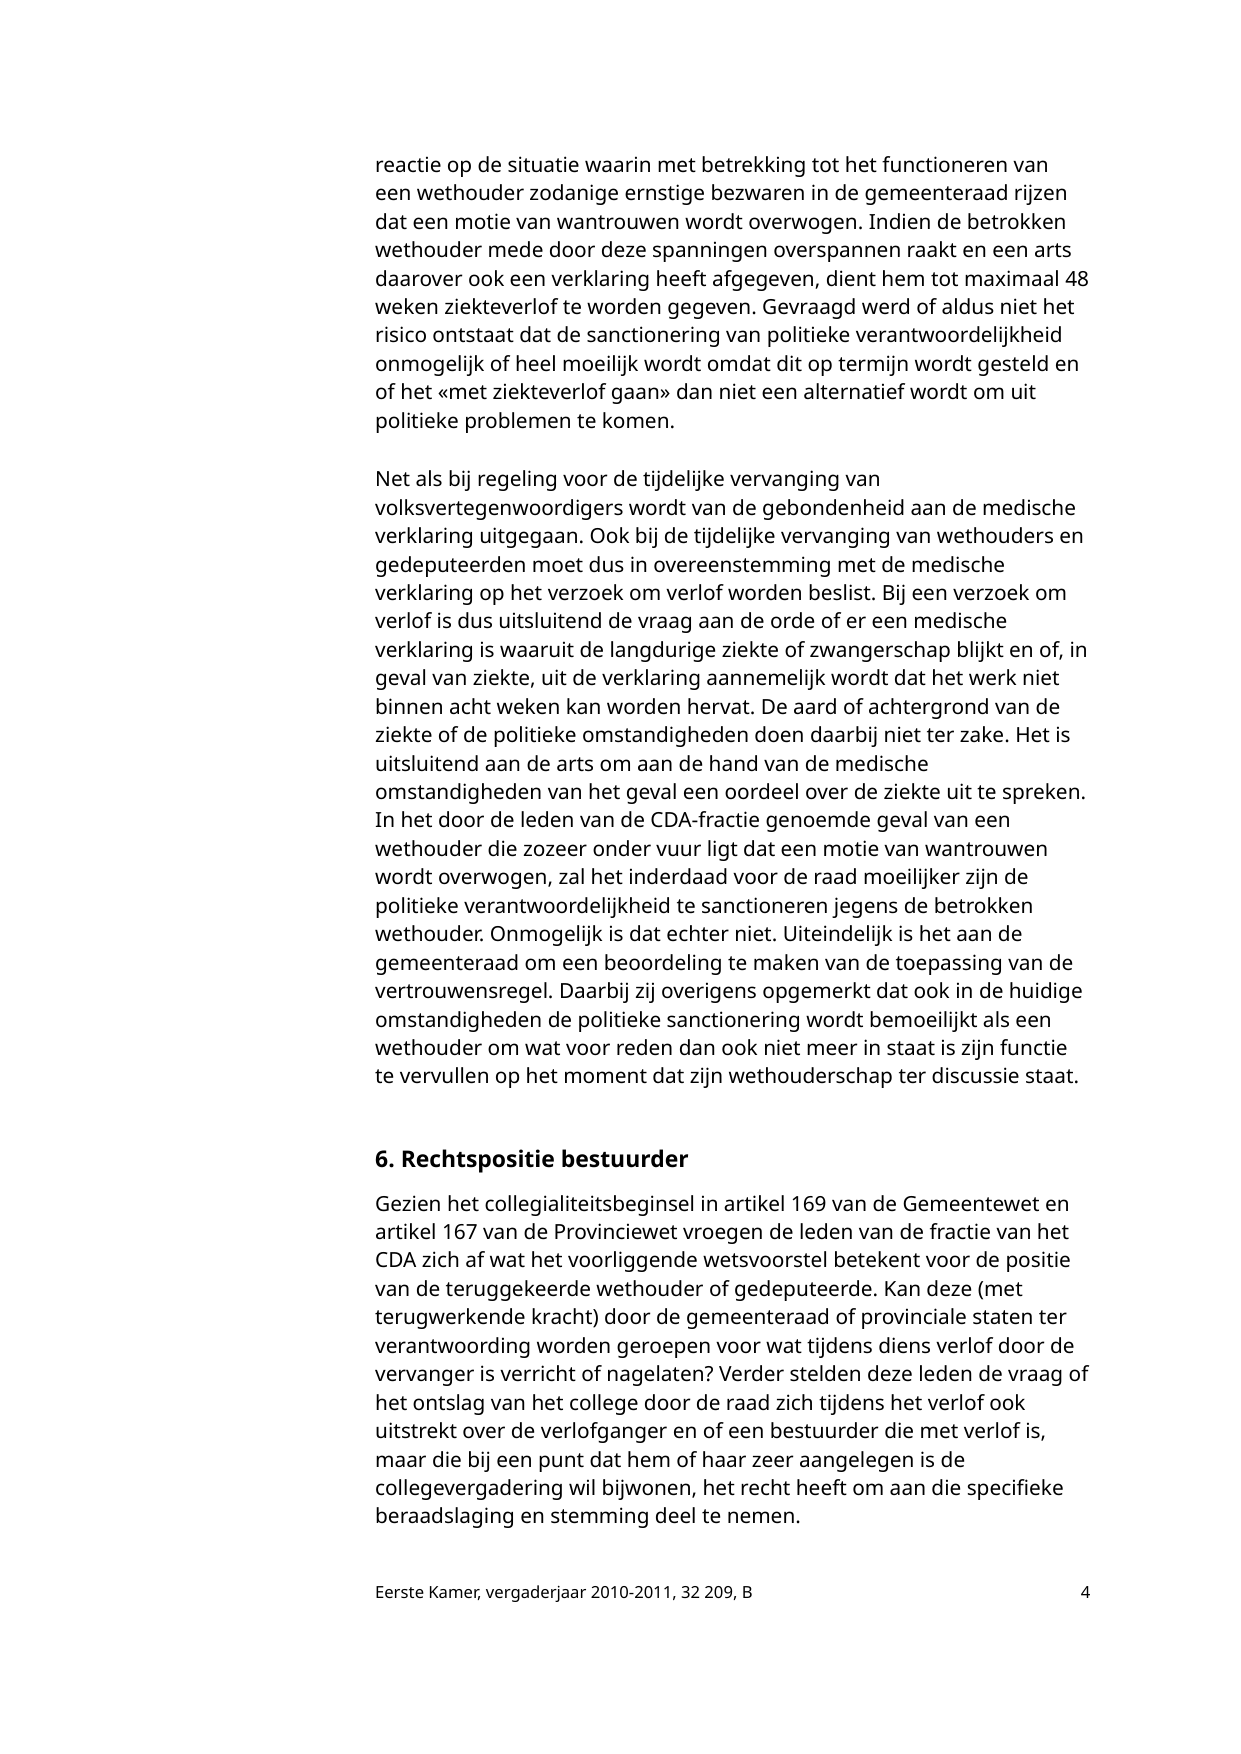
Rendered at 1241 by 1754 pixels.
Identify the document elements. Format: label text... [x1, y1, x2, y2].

text reactie op de situatie waarin met betrekking tot het functioneren van een wethouder zodanige ernstige bezwaren in de gemeenteraad rijzen dat een motie van wantrouwen wordt overwogen. Indien de betrokken wethouder mede door deze spanningen overspannen raakt en een arts daarover ook een verklaring heeft afgegeven, dient hem tot maximaal 48 weken ziekteverlof te worden gegeven. Gevraagd werd of aldus niet het risico ontstaat dat de sanctionering van politieke verantwoordelijkheid onmogelijk of heel moeilijk wordt omdat dit op termijn wordt gesteld en of het «met ziekteverlof gaan» dan niet een alternatief wordt om uit politieke problemen te komen. [375, 150, 1090, 434]
text Gezien het collegialiteitsbeginsel in artikel 169 van de Gemeentewet en artikel 167 van de Provinciewet vroegen de leden van de fractie van het CDA zich af wat het voorliggende wetsvoorstel betekent voor de positie van de teruggekeerde wethouder of gedeputeerde. Kan deze (met terugwerkende kracht) door de gemeenteraad of provinciale staten ter verantwoording worden geroepen voor wat tijdens diens verlof door de vervanger is verricht of nagelaten? Verder stelden deze leden de vraag of het ontslag van het college door de raad zich tijdens het verlof ook uitstrekt over de verlofganger en of een bestuurder die met verlof is, maar die bij een punt dat hem of haar zeer aangelegen is de collegevergadering wil bijwonen, het recht heeft om aan die specifieke beraadslaging en stemming deel te nemen. [375, 1189, 1090, 1530]
subtitle 6. Rechtspositie bestuurder [375, 1142, 1090, 1174]
text Net als bij regeling voor de tijdelijke vervanging van volksvertegenwoordigers wordt van de gebondenheid aan de medische verklaring uitgegaan. Ook bij de tijdelijke vervanging van wethouders en gedeputeerden moet dus in overeenstemming met de medische verklaring op het verzoek om verlof worden beslist. Bij een verzoek om verlof is dus uitsluitend de vraag aan de orde of er een medische verklaring is waaruit de langdurige ziekte of zwangerschap blijkt en of, in geval van ziekte, uit de verklaring aannemelijk wordt dat het werk niet binnen acht weken kan worden hervat. De aard of achtergrond van de ziekte of de politieke omstandigheden doen daarbij niet ter zake. Het is uitsluitend aan de arts om aan de hand van de medische omstandigheden van het geval een oordeel over de ziekte uit te spreken. In het door de leden van de CDA-fractie genoemde geval van een wethouder die zozeer onder vuur ligt dat een motie van wantrouwen wordt overwogen, zal het inderdaad voor de raad moeilijker zijn de politieke verantwoordelijkheid te sanctioneren jegens de betrokken wethouder. Onmogelijk is dat echter niet. Uiteindelijk is het aan de gemeenteraad om een beoordeling te maken van de toepassing van de vertrouwensregel. Daarbij zij overigens opgemerkt dat ook in de huidige omstandigheden de politieke sanctionering wordt bemoeilijkt als een wethouder om wat voor reden dan ook niet meer in staat is zijn functie te vervullen op het moment dat zijn wethouderschap ter discussie staat. [375, 464, 1090, 1090]
